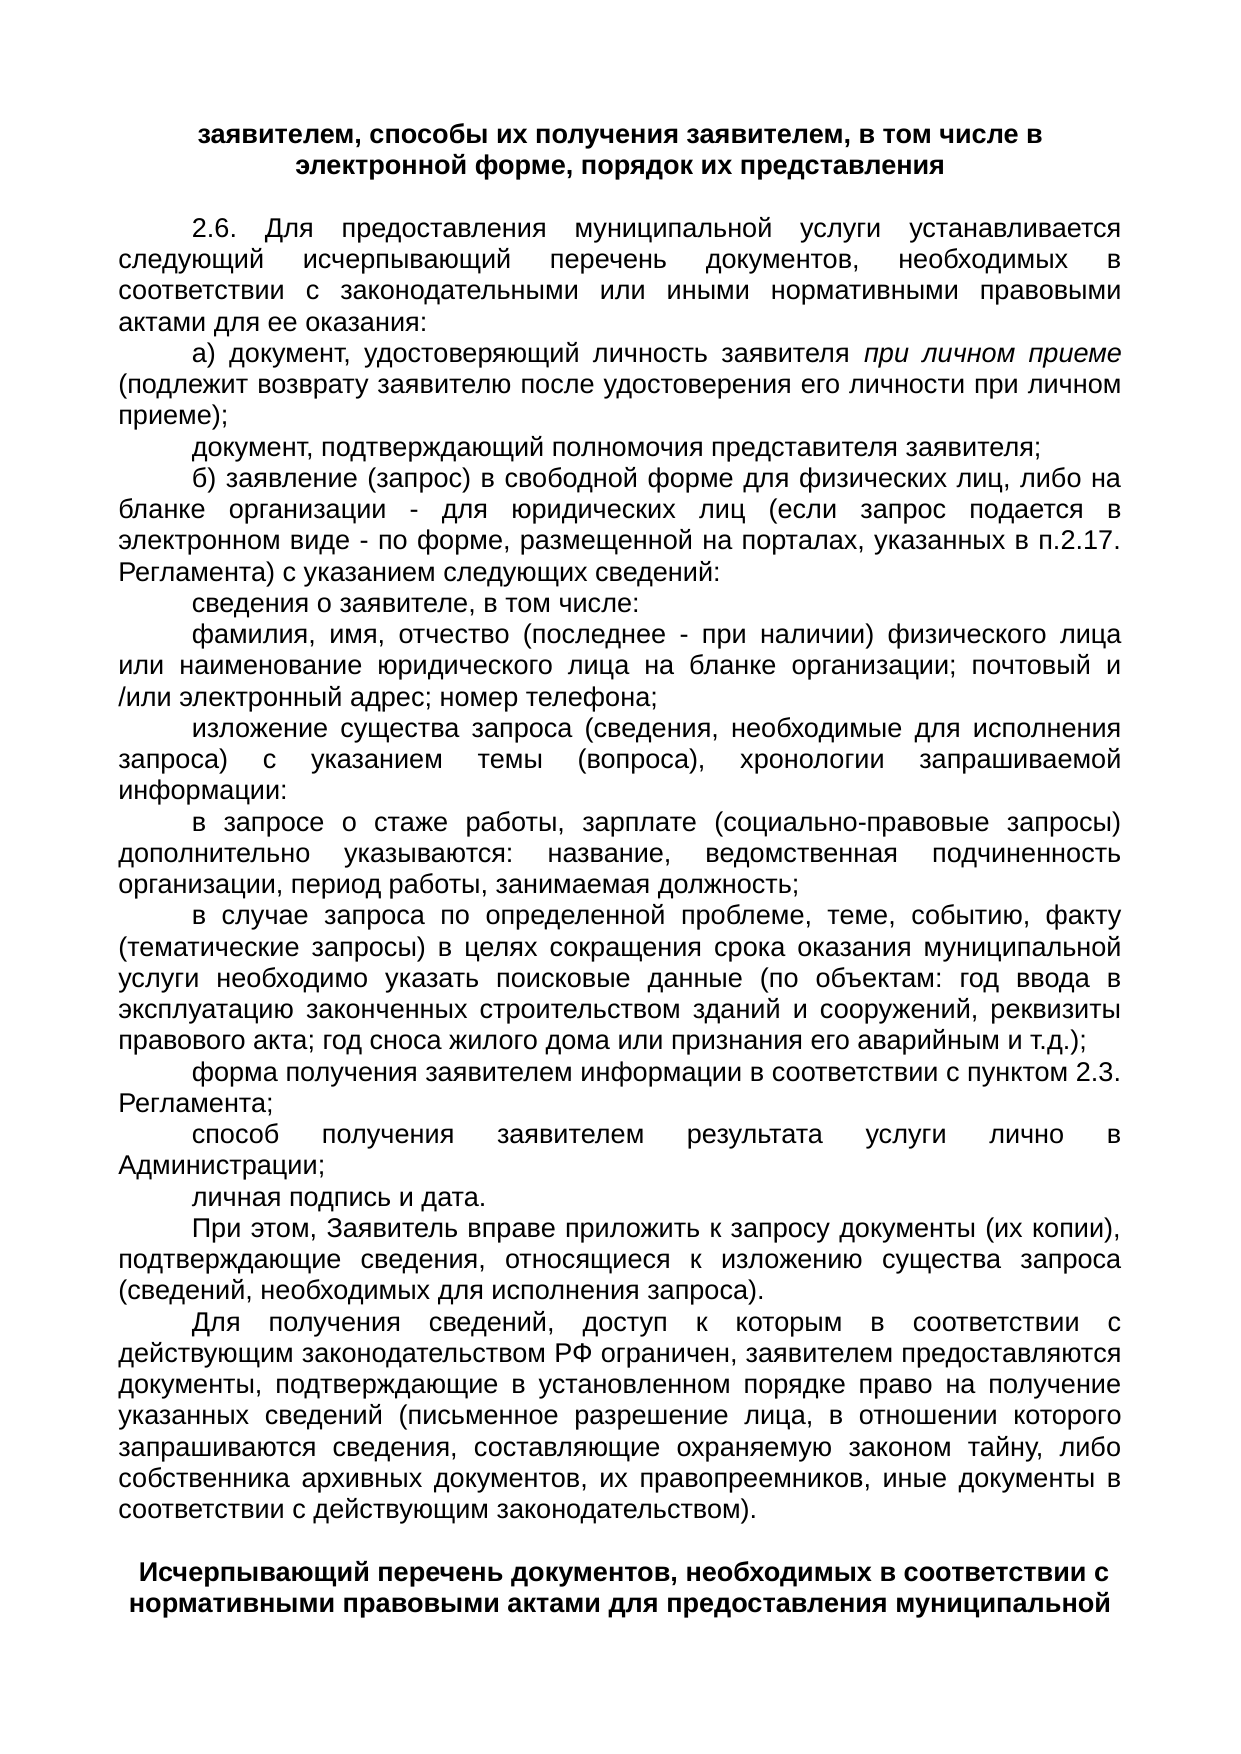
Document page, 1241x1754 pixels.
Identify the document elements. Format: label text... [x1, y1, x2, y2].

text заявителем, способы их получения заявителем, в том числе в электронной форме, порядок их представления [118, 118, 1122, 181]
text 2.6. Для предоставления муниципальной услуги устанавливается следующий исчерпывающий перечень документов, необходимых в соответствии с законодательными или иными нормативными правовыми актами для ее оказания: [118, 212, 1122, 337]
text личная подпись и дата. [118, 1181, 1122, 1212]
text документ, подтверждающий полномочия представителя заявителя; [118, 431, 1122, 462]
text изложение существа запроса (сведения, необходимые для исполнения запроса) с указанием темы (вопроса), хронологии запрашиваемой информации: [118, 712, 1122, 806]
text Исчерпывающий перечень документов, необходимых в соответствии с нормативными правовыми актами для предоставления муниципальной [118, 1556, 1122, 1618]
text форма получения заявителем информации в соответствии с пунктом 2.3. Регламента; [118, 1056, 1122, 1118]
text а) документ, удостоверяющий личность заявителя при личном приеме (подлежит возврату заявителю после удостоверения его личности при личном приеме); [118, 337, 1122, 431]
text фамилия, имя, отчество (последнее - при наличии) физического лица или наименование юридического лица на бланке организации; почтовый и /или электронный адрес; номер телефона; [118, 618, 1122, 712]
text способ получения заявителем результата услуги лично в Администрации; [118, 1118, 1122, 1181]
text сведения о заявителе, в том числе: [118, 587, 1122, 618]
text б) заявление (запрос) в свободной форме для физических лиц, либо на бланке организации - для юридических лиц (если запрос подается в электронном виде - по форме, размещенной на порталах, указанных в п.2.17. Регламента) с указанием следующих сведений: [118, 462, 1122, 587]
text При этом, Заявитель вправе приложить к запросу документы (их копии), подтверждающие сведения, относящиеся к изложению существа запроса (сведений, необходимых для исполнения запроса). [118, 1212, 1122, 1306]
text в запросе о стаже работы, зарплате (социально-правовые запросы) дополнительно указываются: название, ведомственная подчиненность организации, период работы, занимаемая должность; [118, 806, 1122, 899]
text Для получения сведений, доступ к которым в соответствии с действующим законодательством РФ ограничен, заявителем предоставляются документы, подтверждающие в установленном порядке право на получение указанных сведений (письменное разрешение лица, в отношении которого запрашиваются сведения, составляющие охраняемую законом тайну, либо собственника архивных документов, их правопреемников, иные документы в соответствии с действующим законодательством). [118, 1306, 1122, 1524]
text в случае запроса по определенной проблеме, теме, событию, факту (тематические запросы) в целях сокращения срока оказания муниципальной услуги необходимо указать поисковые данные (по объектам: год ввода в эксплуатацию законченных строительством зданий и сооружений, реквизиты правового акта; год сноса жилого дома или признания его аварийным и т.д.); [118, 899, 1122, 1056]
